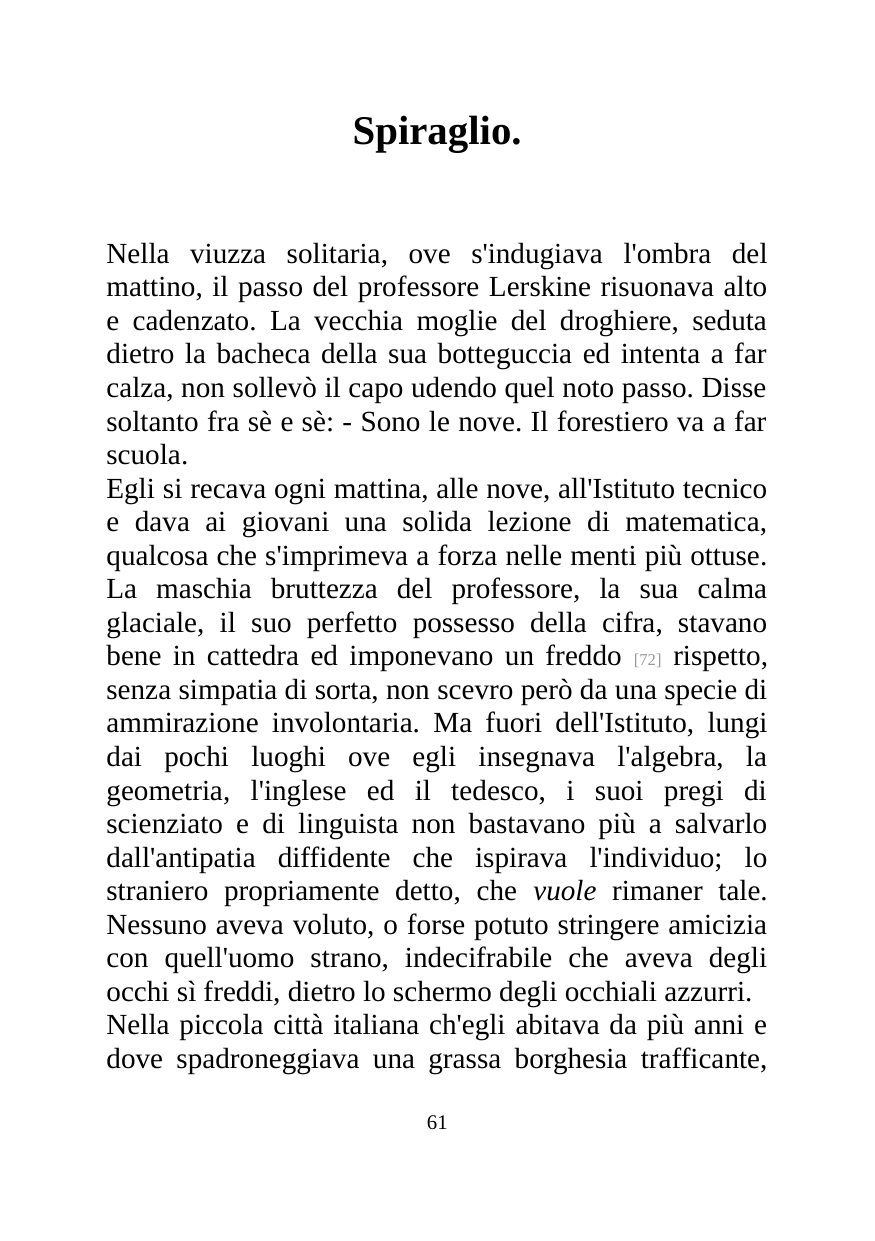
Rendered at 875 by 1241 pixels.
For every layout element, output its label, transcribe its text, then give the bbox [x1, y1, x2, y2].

text Nella viuzza solitaria, ove s'indugiava l'ombra del mattino, il passo del professore Lerskine risuonava alto e cadenzato. La vecchia moglie del droghiere, seduta dietro la bacheca della sua botteguccia ed intenta a far calza, non sollevò il capo udendo quel noto passo. Disse soltanto fra sè e sè: - Sono le nove. Il forestiero va a far scuola. [106, 236, 768, 471]
text Egli si recava ogni mattina, alle nove, all'Istituto tecnico e dava ai giovani una solida lezione di matematica, qualcosa che s'imprimeva a forza nelle menti più ottuse. La maschia bruttezza del professore, la sua calma glaciale, il suo perfetto possesso della cifra, stavano bene in cattedra ed imponevano un freddo [72] rispetto, senza simpatia di sorta, non scevro però da una specie di ammirazione involontaria. Ma fuori dell'Istituto, lungi dai pochi luoghi ove egli insegnava l'algebra, la geometria, l'inglese ed il tedesco, i suoi pregi di scienziato e di linguista non bastavano più a salvarlo dall'antipatia diffidente che ispirava l'individuo; lo straniero propriamente detto, che vuole rimaner tale. Nessuno aveva voluto, o forse potuto stringere amicizia con quell'uomo strano, indecifrabile che aveva degli occhi sì freddi, dietro lo schermo degli occhiali azzurri. [106, 471, 768, 1007]
text Nella piccola città italiana ch'egli abitava da più anni e dove spadroneggiava una grassa borghesia trafficante, [106, 1007, 768, 1074]
subtitle Spiraglio. [106, 106, 768, 153]
